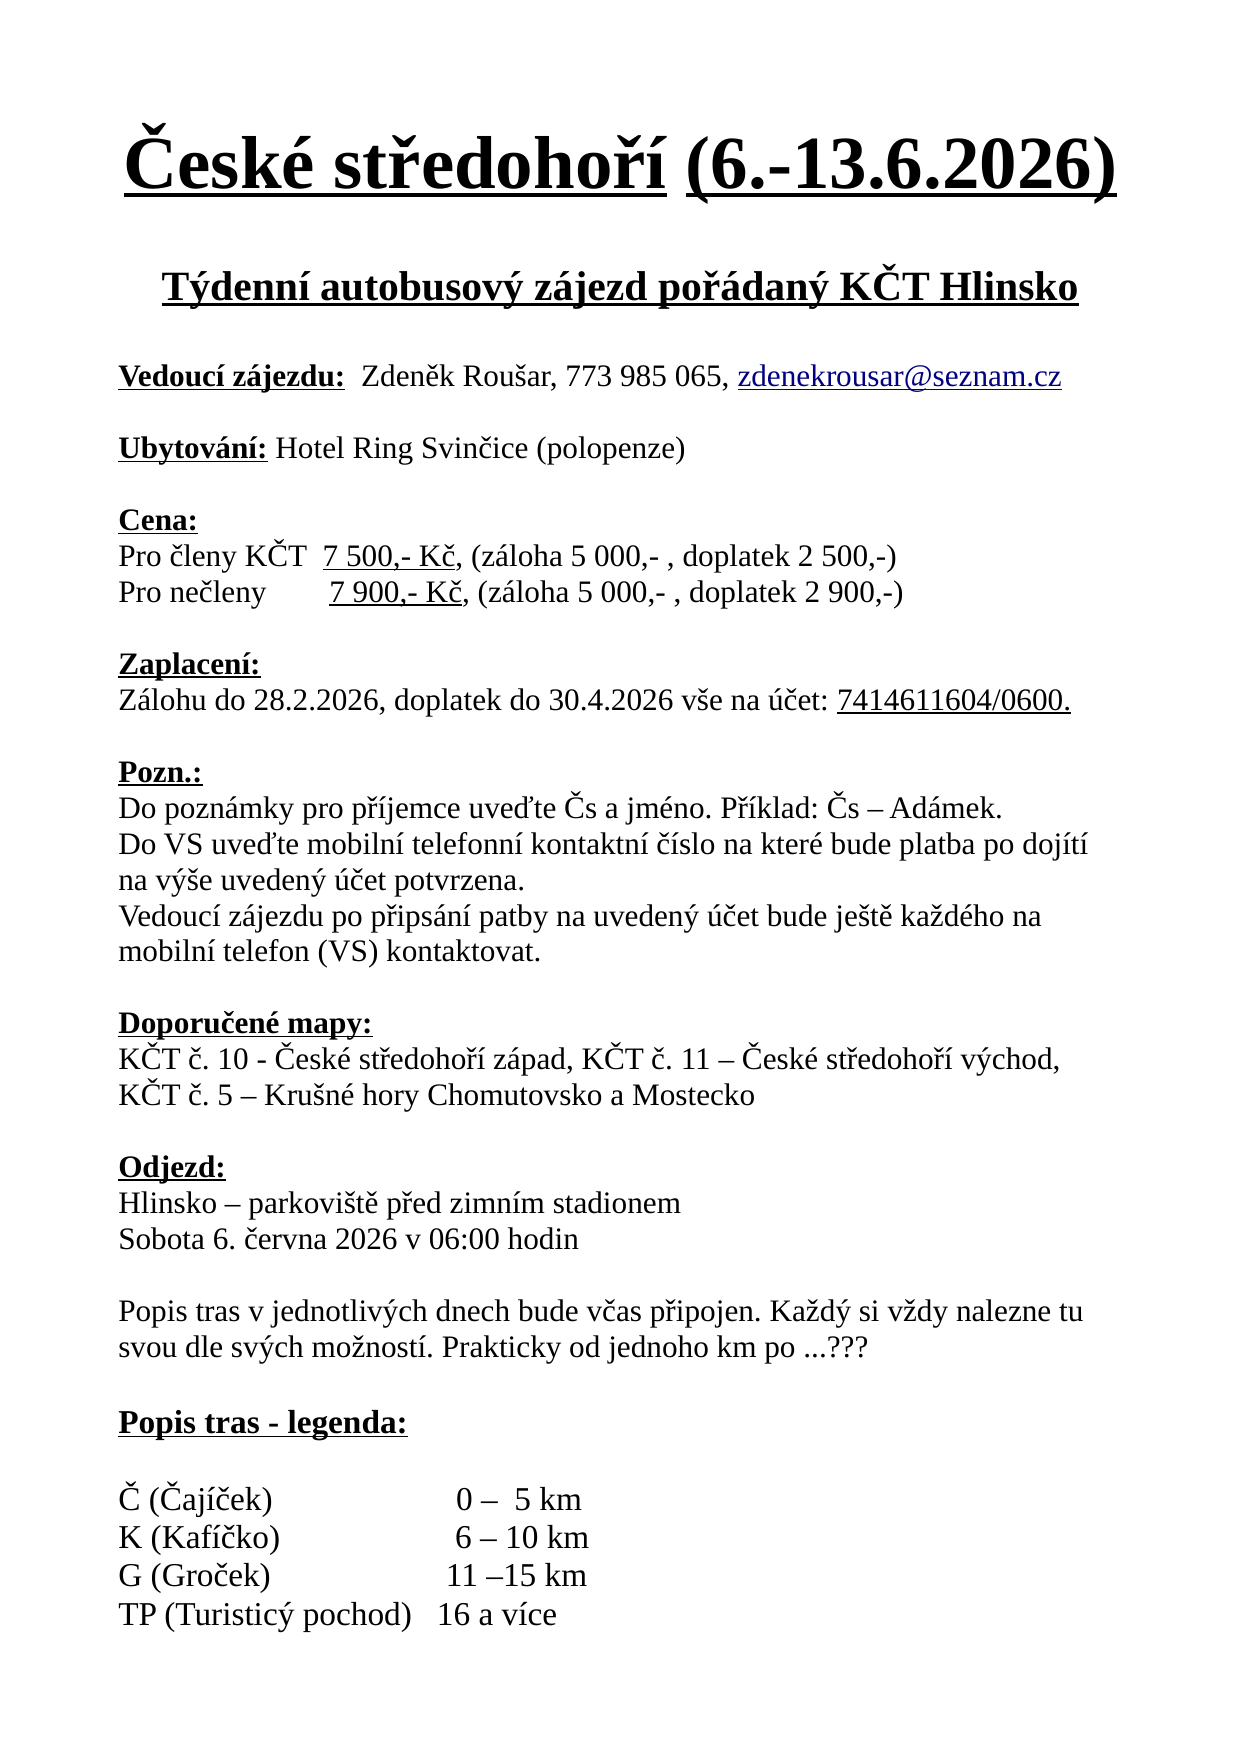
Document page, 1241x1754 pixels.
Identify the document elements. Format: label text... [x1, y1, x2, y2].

text KČT č. 10 - České středohoří západ, KČT č. 11 – České středohoří východ, [118, 1041, 1122, 1076]
text Hlinsko – parkoviště před zimním stadionem [118, 1184, 1122, 1220]
text Popis tras - legenda: [118, 1402, 1122, 1441]
text Vedoucí zájezdu: Zdeněk Roušar, 773 985 065, zdenekrousar@seznam.cz [118, 358, 1122, 394]
text Pozn.: [118, 753, 1122, 789]
text České středohoří (6.-13.6.2026) [118, 118, 1122, 204]
text Doporučené mapy: [118, 1004, 1122, 1041]
text Pro členy KČT 7 500,- Kč, (záloha 5 000,- , doplatek 2 500,-) [118, 537, 1122, 573]
text TP (Turisticý pochod) 16 a více [118, 1594, 1122, 1632]
text Pro nečleny 7 900,- Kč, (záloha 5 000,- , doplatek 2 900,-) [118, 573, 1122, 609]
text Ubytování: Hotel Ring Svinčice (polopenze) [118, 429, 1122, 466]
text Zaplacení: [118, 645, 1122, 681]
text Zálohu do 28.2.2026, doplatek do 30.4.2026 vše na účet: 7414611604/0600. [118, 681, 1122, 717]
text Odjezd: [118, 1148, 1122, 1184]
text Sobota 6. června 2026 v 06:00 hodin [118, 1220, 1122, 1256]
text Č (Čajíček) 0 – 5 km [118, 1479, 1122, 1517]
text Týdenní autobusový zájezd pořádaný KČT Hlinsko [118, 262, 1122, 310]
text KČT č. 5 – Krušné hory Chomutovsko a Mostecko [118, 1076, 1122, 1112]
text K (Kafíčko) 6 – 10 km [118, 1517, 1122, 1556]
text Vedoucí zájezdu po připsání patby na uvedený účet bude ještě každého na mobilní telefon (VS) kontaktovat. [118, 897, 1122, 969]
text Cena: [118, 501, 1122, 537]
text Do poznámky pro příjemce uveďte Čs a jméno. Příklad: Čs – Adámek. [118, 789, 1122, 825]
text G (Groček) 11 –15 km [118, 1556, 1122, 1594]
text Popis tras v jednotlivých dnech bude včas připojen. Každý si vždy nalezne tu svou dle svých možností. Prakticky od jednoho km po ...??? [118, 1292, 1122, 1364]
text Do VS uveďte mobilní telefonní kontaktní číslo na které bude platba po dojítí na výše uvedený účet potvrzena. [118, 825, 1122, 897]
